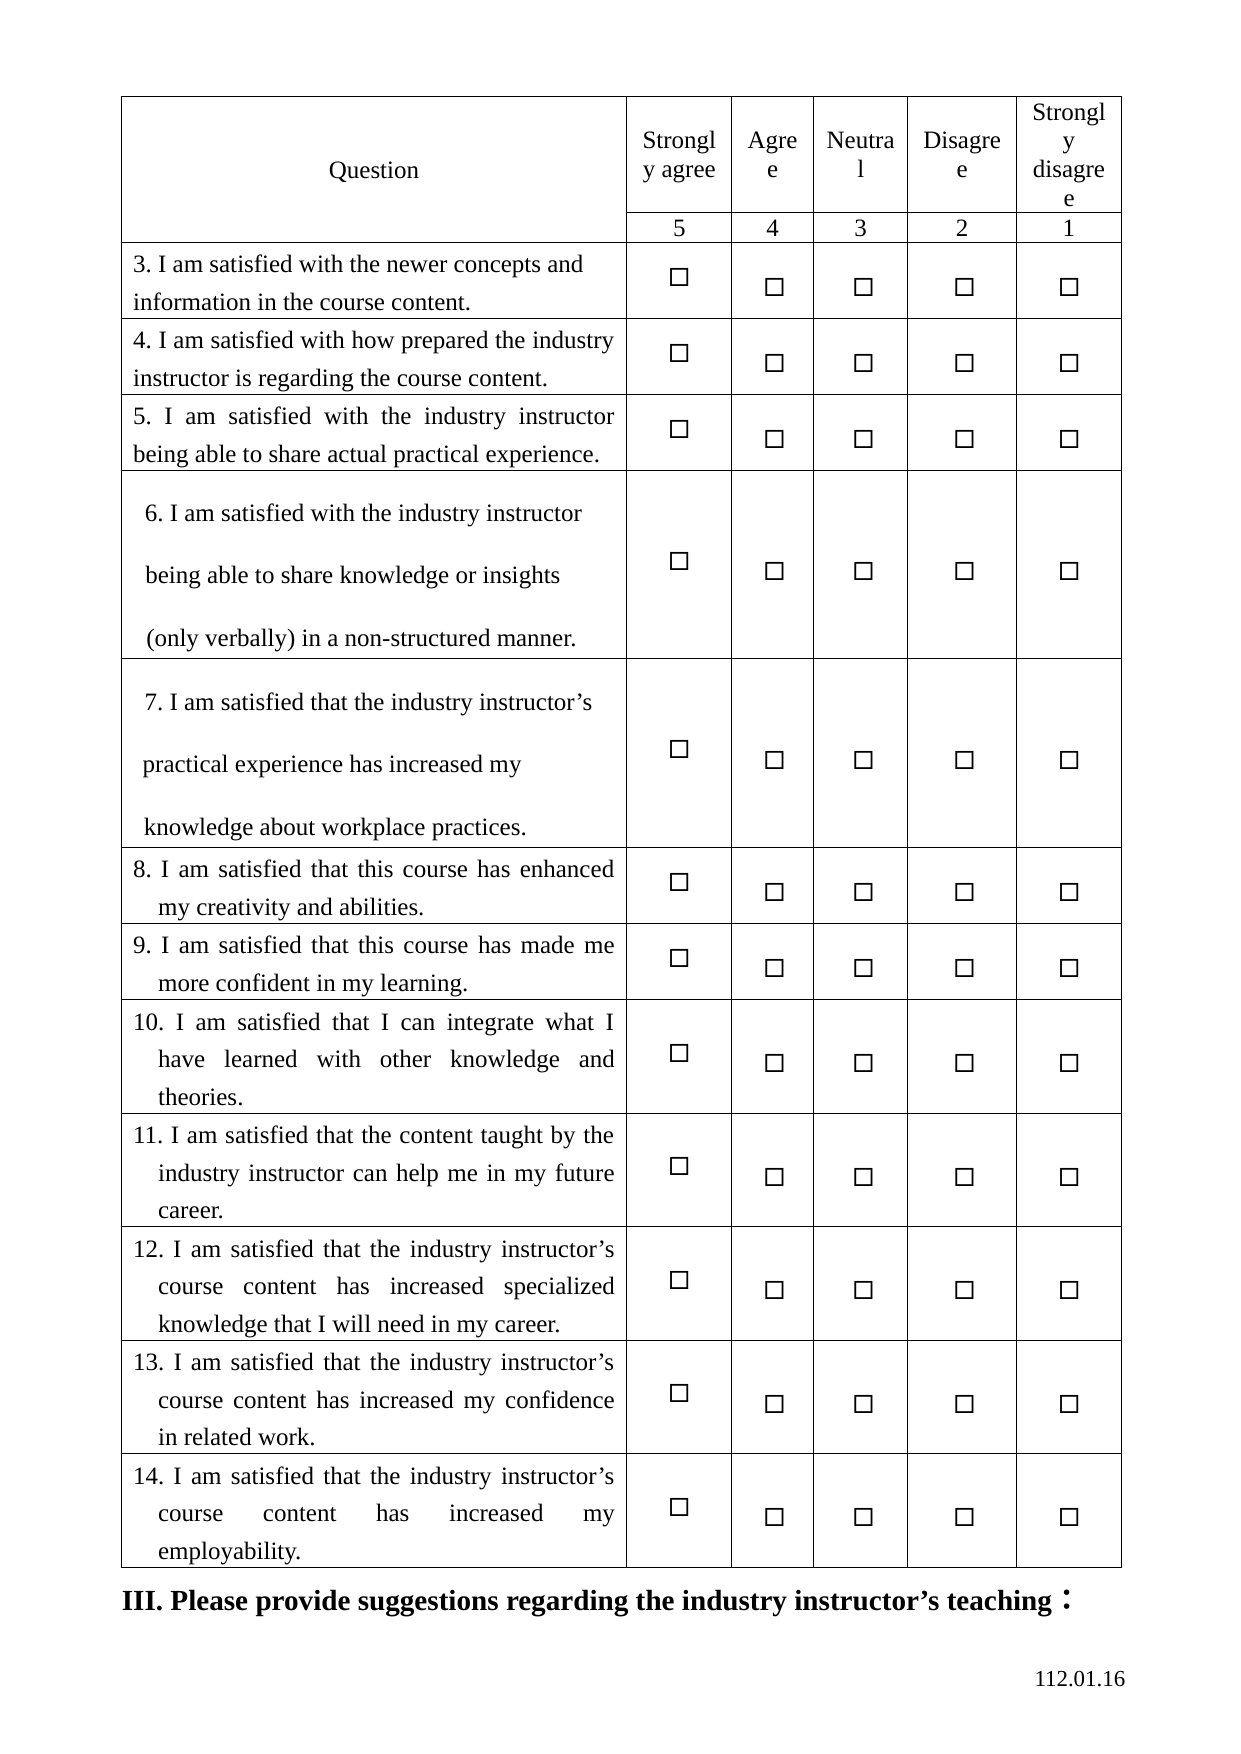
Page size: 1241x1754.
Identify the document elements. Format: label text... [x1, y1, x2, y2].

table_cell 5 [627, 213, 731, 242]
table_cell  [1017, 924, 1121, 999]
table_cell  [732, 924, 813, 999]
table_cell  [627, 1227, 731, 1339]
table_cell 3 [814, 213, 907, 242]
text III. Please provide suggestions regarding the industry instructor’s teaching： [122, 1577, 1122, 1619]
table_cell  [627, 243, 731, 318]
table_cell  [732, 1114, 813, 1226]
table_cell 6. I am satisfied with the industry instructor being able to share knowledge or insights (only verbally) in a non-structured manner. [122, 471, 626, 658]
table_cell 8. I am satisfied that this course has enhanced my creativity and abilities. [122, 848, 626, 923]
table_cell  [908, 395, 1016, 470]
table_header Disagree [908, 97, 1016, 212]
table_cell 5. I am satisfied with the industry instructor being able to share actual practical experience. [122, 395, 626, 470]
table_cell  [908, 1454, 1016, 1567]
table_cell 10. I am satisfied that I can integrate what I have learned with other knowledge and theories. [122, 1000, 626, 1112]
table_cell  [908, 1341, 1016, 1453]
table_cell  [732, 1454, 813, 1567]
table_header Agree [732, 97, 813, 212]
table_cell 14. I am satisfied that the industry instructor’s course content has increased my employability. [122, 1454, 626, 1567]
table_cell  [627, 848, 731, 923]
table_cell  [814, 924, 907, 999]
table_cell  [732, 243, 813, 318]
table_cell  [732, 659, 813, 847]
table_cell  [814, 1114, 907, 1226]
table_cell  [814, 1000, 907, 1112]
table_cell  [732, 1227, 813, 1339]
table_cell  [908, 848, 1016, 923]
table_cell  [627, 659, 731, 847]
table_cell  [814, 395, 907, 470]
table_cell 9. I am satisfied that this course has made me more confident in my learning. [122, 924, 626, 999]
table_cell  [627, 1454, 731, 1567]
table_header Strongly disagree [1017, 97, 1121, 212]
table_cell  [1017, 1341, 1121, 1453]
table_cell  [627, 1000, 731, 1112]
table_cell  [732, 471, 813, 658]
table_cell  [627, 1341, 731, 1453]
table_cell  [627, 1114, 731, 1226]
table_cell  [1017, 471, 1121, 658]
table_cell  [814, 848, 907, 923]
table_cell  [814, 471, 907, 658]
table_cell  [908, 319, 1016, 394]
table_cell  [1017, 1227, 1121, 1339]
table_cell  [908, 924, 1016, 999]
table_cell  [908, 243, 1016, 318]
table_cell  [908, 1114, 1016, 1226]
table_cell  [732, 1341, 813, 1453]
table_cell  [1017, 659, 1121, 847]
table_cell  [814, 243, 907, 318]
table_cell  [908, 1227, 1016, 1339]
table_cell  [908, 1000, 1016, 1112]
table_header Neutral [814, 97, 907, 212]
table_cell  [1017, 243, 1121, 318]
table_cell  [627, 395, 731, 470]
table_cell  [732, 395, 813, 470]
table_cell  [1017, 319, 1121, 394]
table_cell  [627, 471, 731, 658]
table_cell 2 [908, 213, 1016, 242]
table_cell  [627, 924, 731, 999]
table_cell 12. I am satisfied that the industry instructor’s course content has increased specialized knowledge that I will need in my career. [122, 1227, 626, 1339]
table_cell 3. I am satisfied with the newer concepts and information in the course content. [122, 243, 626, 318]
table_cell 4 [732, 213, 813, 242]
table_cell  [1017, 1000, 1121, 1112]
table_cell 11. I am satisfied that the content taught by the industry instructor can help me in my future career. [122, 1114, 626, 1226]
table_cell  [732, 1000, 813, 1112]
table_cell  [1017, 848, 1121, 923]
table_cell  [1017, 1114, 1121, 1226]
table_cell  [814, 319, 907, 394]
table_cell  [814, 1341, 907, 1453]
table_cell 13. I am satisfied that the industry instructor’s course content has increased my confidence in related work. [122, 1341, 626, 1453]
table_cell  [732, 319, 813, 394]
table_cell  [908, 659, 1016, 847]
table_cell 1 [1017, 213, 1121, 242]
table_cell  [814, 1227, 907, 1339]
table_cell  [814, 659, 907, 847]
table_header Question [122, 97, 626, 242]
table_cell 7. I am satisfied that the industry instructor’s practical experience has increased my knowledge about workplace practices. [122, 659, 626, 847]
table_cell 4. I am satisfied with how prepared the industry instructor is regarding the course content. [122, 319, 626, 394]
table_cell  [1017, 1454, 1121, 1567]
table_header Strongly agree [627, 97, 731, 212]
table_cell  [627, 319, 731, 394]
table_cell  [908, 471, 1016, 658]
table_cell  [732, 848, 813, 923]
table_cell  [814, 1454, 907, 1567]
table_cell  [1017, 395, 1121, 470]
